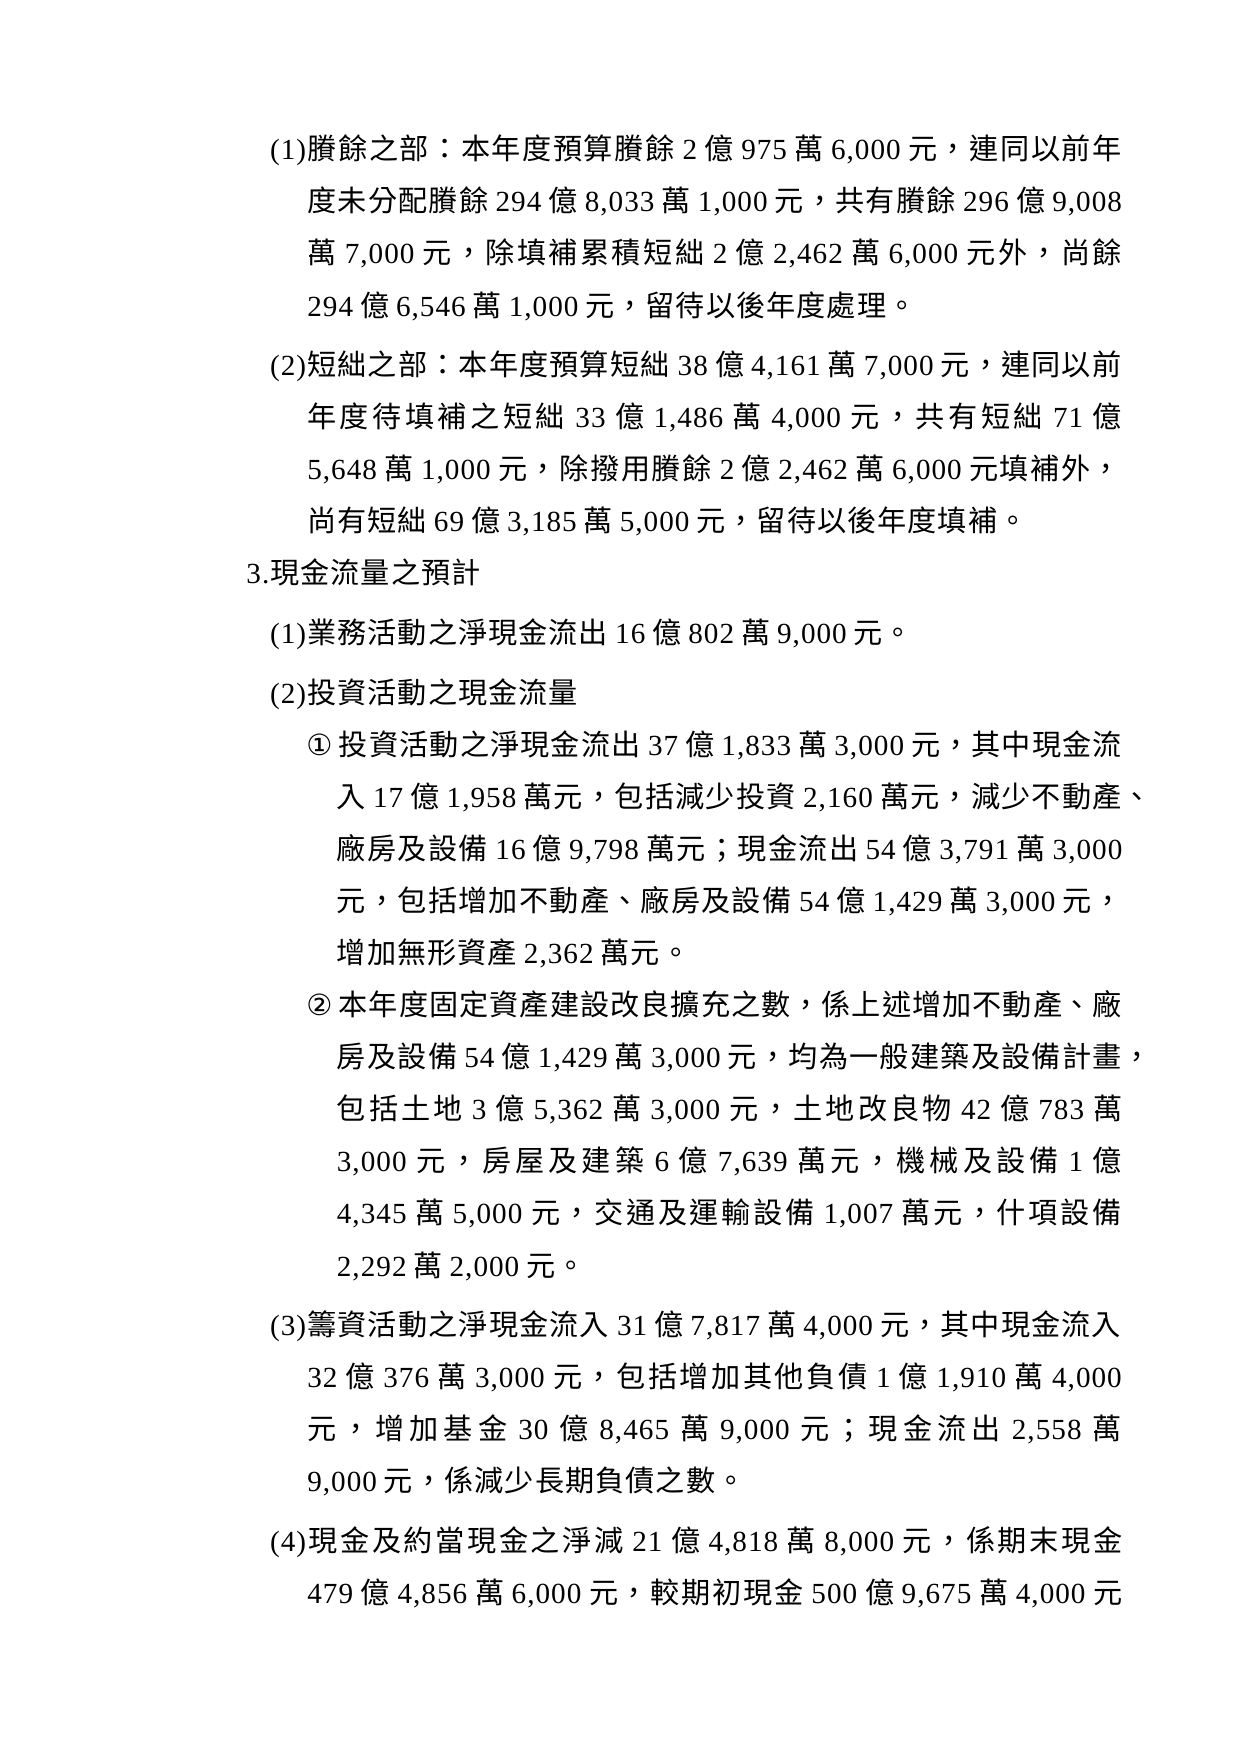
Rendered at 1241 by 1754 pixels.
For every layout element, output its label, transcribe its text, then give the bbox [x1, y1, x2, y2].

text (4)現金及約當現金之淨減21億4,818萬8,000元，係期末現金479億4,856萬6,000元，較期初現金500億9,675萬4,000元 [270, 1510, 1122, 1614]
text (1)業務活動之淨現金流出16億802萬9,000元。 [270, 602, 1122, 654]
text (2)短絀之部：本年度預算短絀38億4,161萬7,000元，連同以前年度待填補之短絀33億1,486萬4,000元，共有短絀71億5,648萬1,000元，除撥用賸餘2億2,462萬6,000元填補外，尚有短絀69億3,185萬5,000元，留待以後年度填補。 [270, 334, 1122, 542]
text ①投資活動之淨現金流出37億1,833萬3,000元，其中現金流入17億1,958萬元，包括減少投資2,160萬元，減少不動產、廠房及設備16億9,798萬元；現金流出54億3,791萬3,000元，包括增加不動產、廠房及設備54億1,429萬3,000元，增加無形資產2,362萬元。 [306, 713, 1122, 974]
text (1)賸餘之部：本年度預算賸餘2億975萬6,000元，連同以前年度未分配賸餘294億8,033萬1,000元，共有賸餘296億9,008萬7,000元，除填補累積短絀2億2,462萬6,000元外，尚餘294億6,546萬1,000元，留待以後年度處理。 [270, 118, 1122, 326]
text 3.現金流量之預計 [246, 542, 1122, 594]
text ②本年度固定資產建設改良擴充之數，係上述增加不動產、廠房及設備54億1,429萬3,000元，均為一般建築及設備計畫，包括土地3億5,362萬3,000元，土地改良物42億783萬3,000元，房屋及建築6億7,639萬元，機械及設備1億4,345萬5,000元，交通及運輸設備1,007萬元，什項設備2,292萬2,000元。 [306, 974, 1122, 1286]
text (3)籌資活動之淨現金流入31億7,817萬4,000元，其中現金流入32億376萬3,000元，包括增加其他負債1億1,910萬4,000元，增加基金30億8,465萬9,000元；現金流出2,558萬9,000元，係減少長期負債之數。 [270, 1294, 1122, 1502]
text (2)投資活動之現金流量 [270, 661, 1122, 713]
